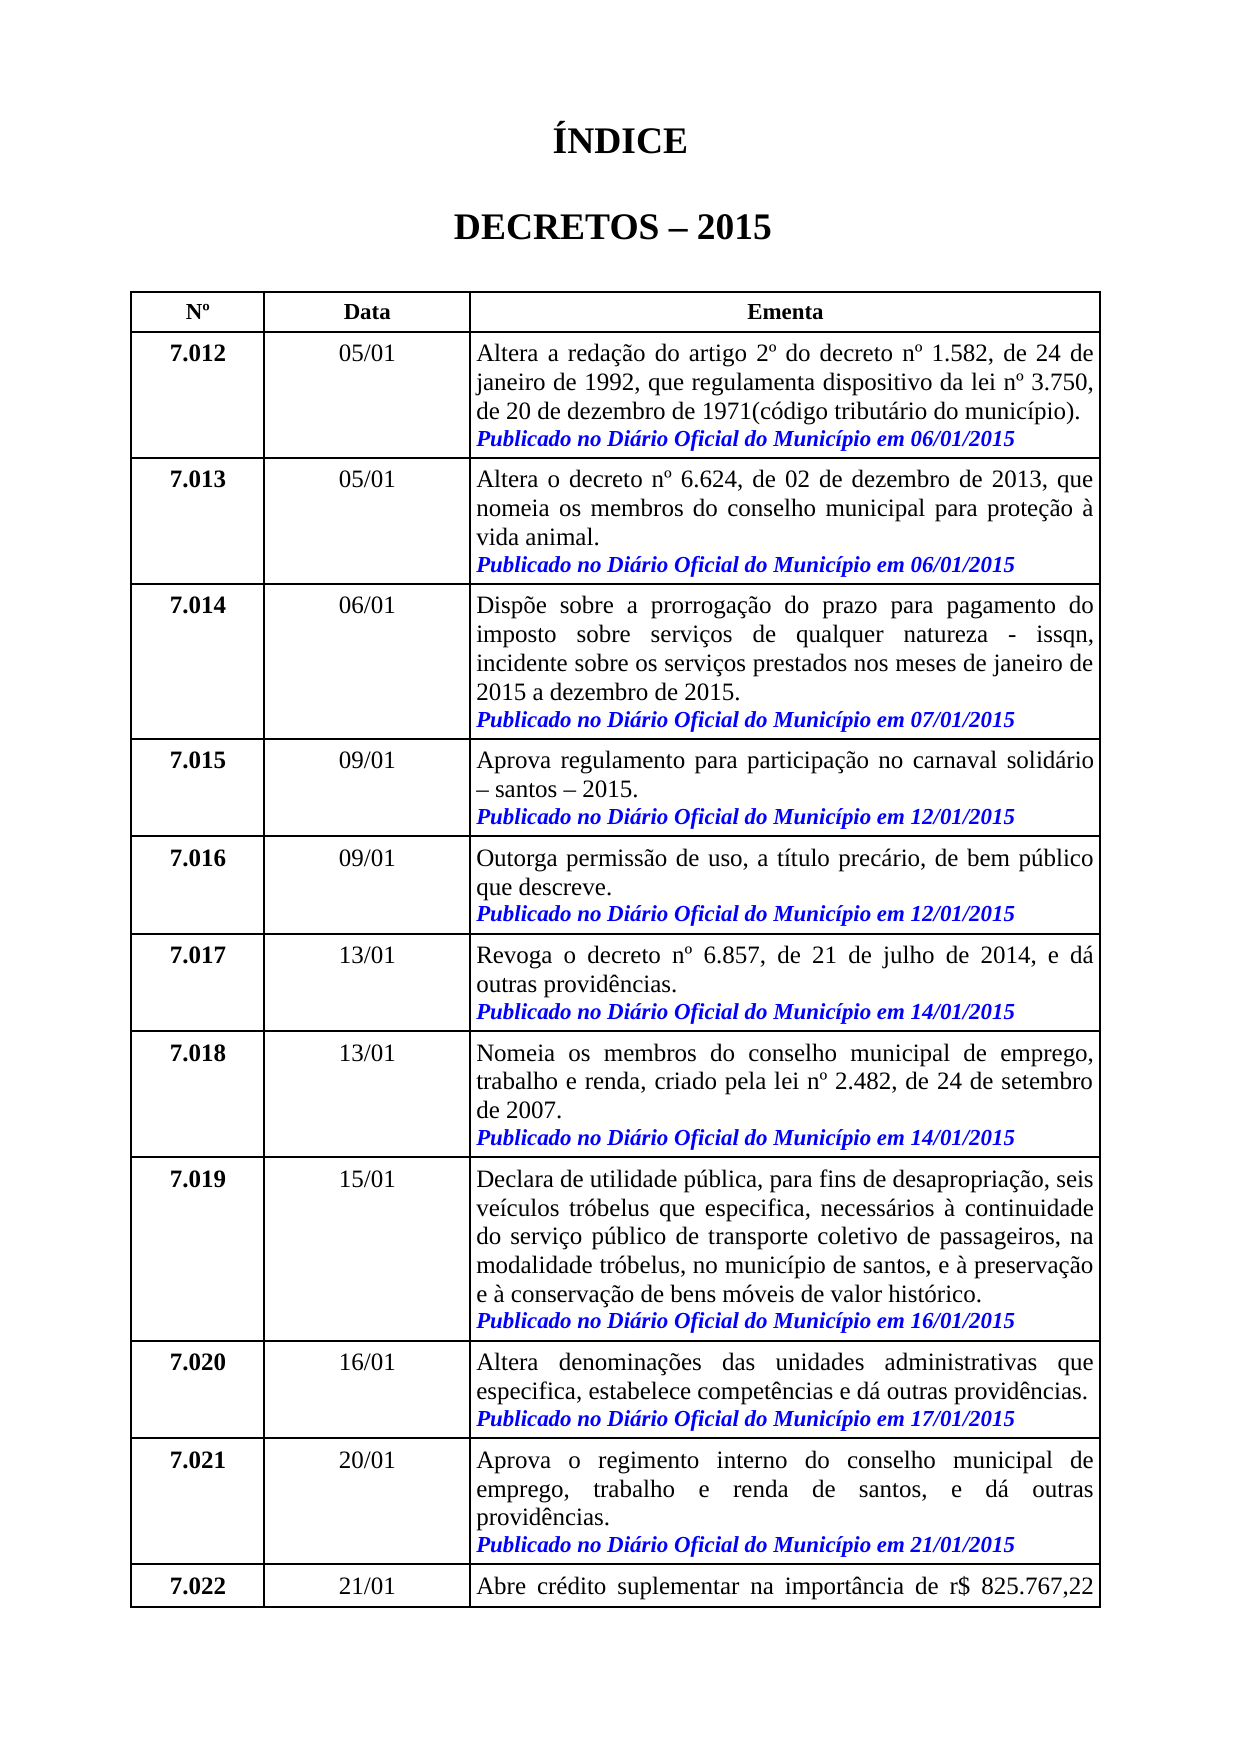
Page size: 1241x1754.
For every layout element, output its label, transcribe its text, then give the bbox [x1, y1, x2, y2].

table_cell Revoga o decreto nº 6.857, de 21 de julho de 2014, e dá outras providências. Publicado no Diário Oficial do Município em 14/01/2015 [471, 935, 1099, 1030]
table_cell 7.018 [132, 1032, 263, 1156]
table_cell 20/01 [265, 1439, 469, 1563]
table_cell Aprova regulamento para participação no carnaval solidário – santos – 2015. Publicado no Diário Oficial do Município em 12/01/2015 [471, 740, 1099, 835]
table_cell 7.022 [132, 1565, 263, 1606]
table_cell 7.014 [132, 585, 263, 738]
table_cell 7.013 [132, 459, 263, 583]
table_cell 16/01 [265, 1342, 469, 1437]
table_cell 09/01 [265, 740, 469, 835]
table_header Nº [132, 293, 263, 331]
table_cell 13/01 [265, 935, 469, 1030]
table_cell Aprova o regimento interno do conselho municipal de emprego, trabalho e renda de santos, e dá outras providências. Publicado no Diário Oficial do Município em 21/01/2015 [471, 1439, 1099, 1563]
table_cell 06/01 [265, 585, 469, 738]
table_cell Outorga permissão de uso, a título precário, de bem público que descreve. Publicado no Diário Oficial do Município em 12/01/2015 [471, 837, 1099, 932]
table_cell Altera o decreto nº 6.624, de 02 de dezembro de 2013, que nomeia os membros do conselho municipal para proteção à vida animal. Publicado no Diário Oficial do Município em 06/01/2015 [471, 459, 1099, 583]
table_cell 09/01 [265, 837, 469, 932]
table_cell 05/01 [265, 333, 469, 457]
table_header Data [265, 293, 469, 331]
table_cell Declara de utilidade pública, para fins de desapropriação, seis veículos tróbelus que especifica, necessários à continuidade do serviço público de transporte coletivo de passageiros, na modalidade tróbelus, no município de santos, e à preservação e à conservação de bens móveis de valor histórico. Publicado no Diário Oficial do Município em 16/01/2015 [471, 1158, 1099, 1340]
table_cell 7.012 [132, 333, 263, 457]
table_cell 21/01 [265, 1565, 469, 1606]
table_cell 7.016 [132, 837, 263, 932]
table_cell Altera a redação do artigo 2º do decreto nº 1.582, de 24 de janeiro de 1992, que regulamenta dispositivo da lei nº 3.750, de 20 de dezembro de 1971(código tributário do município). Publicado no Diário Oficial do Município em 06/01/2015 [471, 333, 1099, 457]
table_cell Abre crédito suplementar na importância de r$ 825.767,22 [471, 1565, 1099, 1606]
table_cell Nomeia os membros do conselho municipal de emprego, trabalho e renda, criado pela lei nº 2.482, de 24 de setembro de 2007. Publicado no Diário Oficial do Município em 14/01/2015 [471, 1032, 1099, 1156]
table_cell 05/01 [265, 459, 469, 583]
table_cell 13/01 [265, 1032, 469, 1156]
table_cell Dispõe sobre a prorrogação do prazo para pagamento do imposto sobre serviços de qualquer natureza - issqn, incidente sobre os serviços prestados nos meses de janeiro de 2015 a dezembro de 2015. Publicado no Diário Oficial do Município em 07/01/2015 [471, 585, 1099, 738]
table_cell 15/01 [265, 1158, 469, 1340]
text DECRETOS – 2015 [103, 204, 1122, 247]
table_cell 7.020 [132, 1342, 263, 1437]
table_cell 7.017 [132, 935, 263, 1030]
table_cell Altera denominações das unidades administrativas que especifica, estabelece competências e dá outras providências. Publicado no Diário Oficial do Município em 17/01/2015 [471, 1342, 1099, 1437]
table_cell 7.019 [132, 1158, 263, 1340]
table_cell 7.015 [132, 740, 263, 835]
table_cell 7.021 [132, 1439, 263, 1563]
text ÍNDICE [118, 118, 1122, 161]
table_header Ementa [471, 293, 1099, 331]
